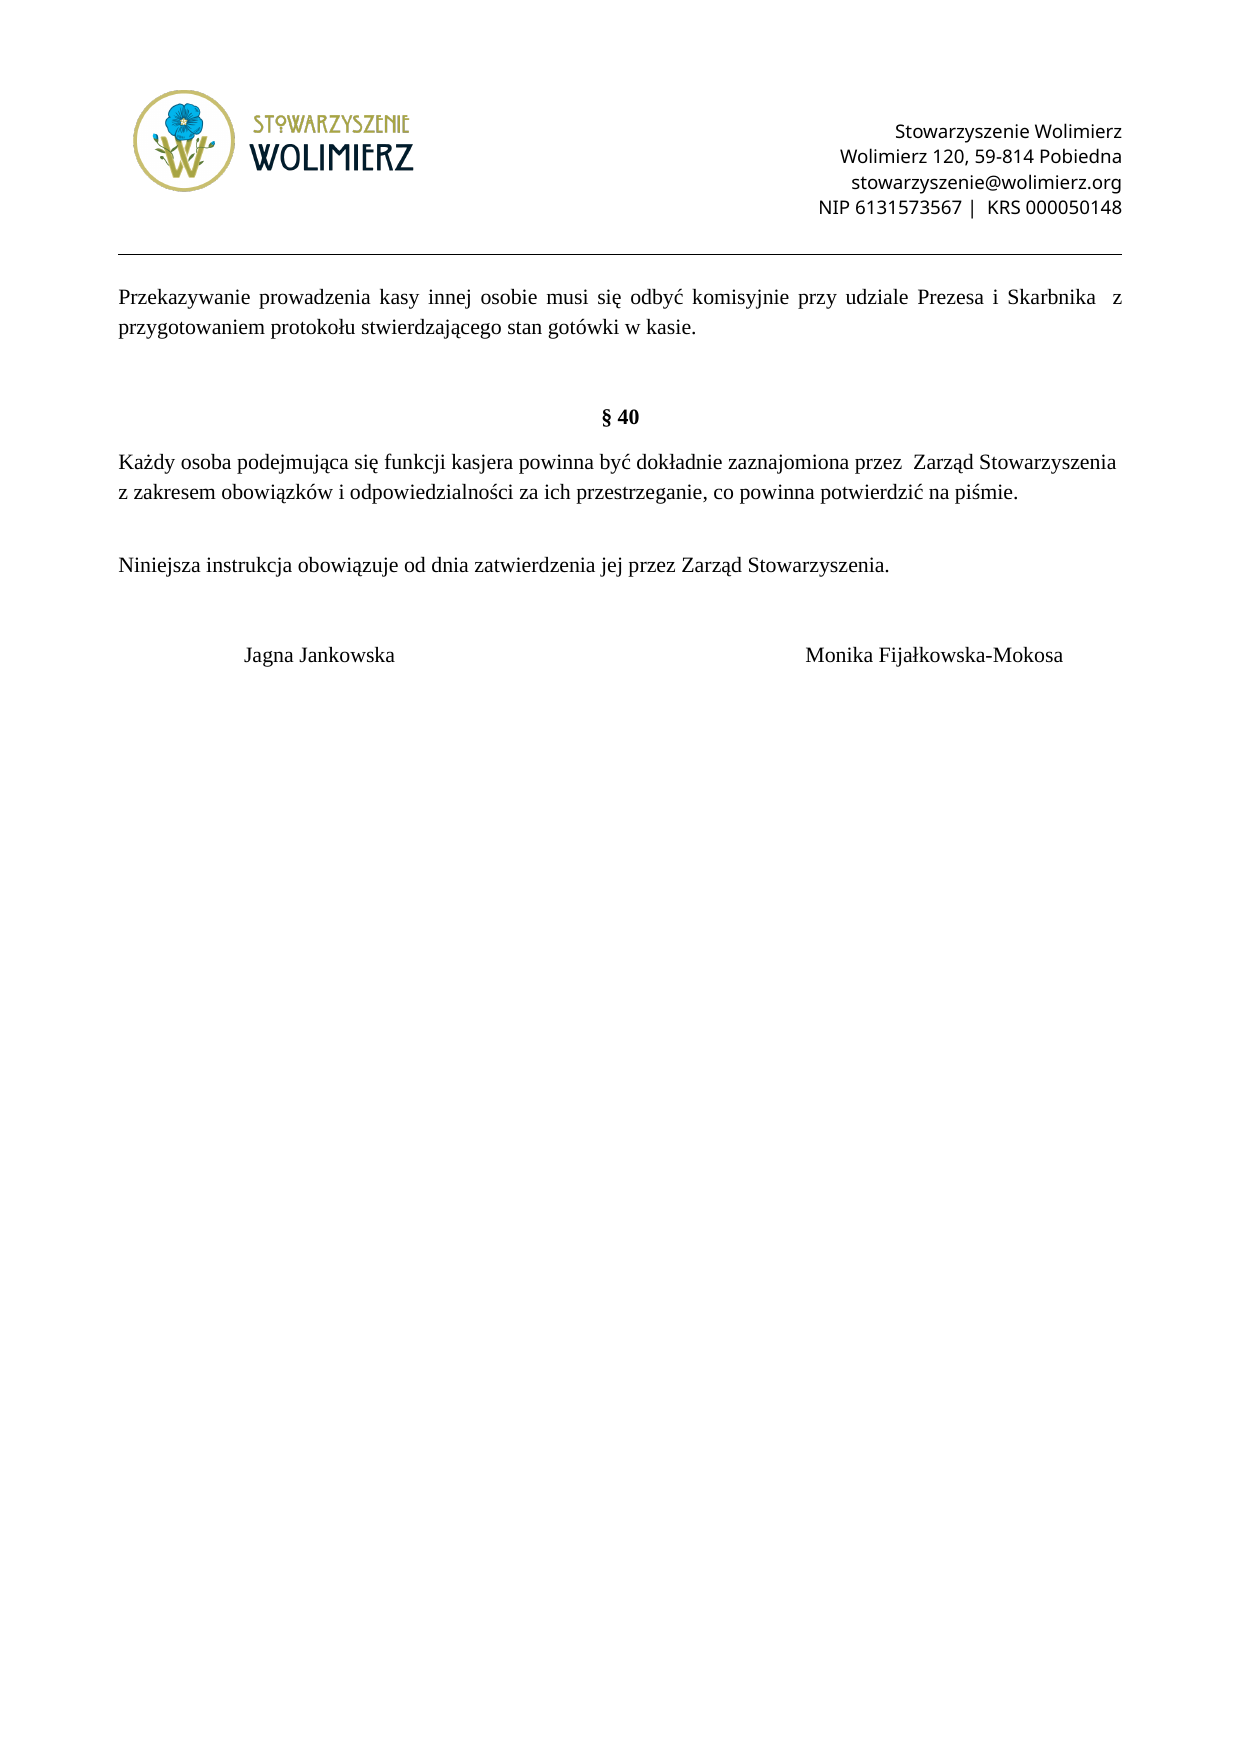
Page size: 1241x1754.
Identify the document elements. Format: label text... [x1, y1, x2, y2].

text § 40 [118, 404, 1122, 429]
text Jagna Jankowska Monika Fijałkowska-Mokosa [118, 642, 1122, 667]
text Niniejsza instrukcja obowiązuje od dnia zatwierdzenia jej przez Zarząd Stowarzyszenia. [118, 552, 1122, 578]
text Przekazywanie prowadzenia kasy innej osobie musi się odbyć komisyjnie przy udziale Prezesa i Skarbnika z przygotowaniem protokołu stwierdzającego stan gotówki w kasie. [118, 284, 1122, 339]
picture [119, 78, 429, 202]
text Każdy osoba podejmująca się funkcji kasjera powinna być dokładnie zaznajomiona przez Zarząd Stowarzyszenia z zakresem obowiązków i odpowiedzialności za ich przestrzeganie, co powinna potwierdzić na piśmie. [118, 449, 1122, 504]
